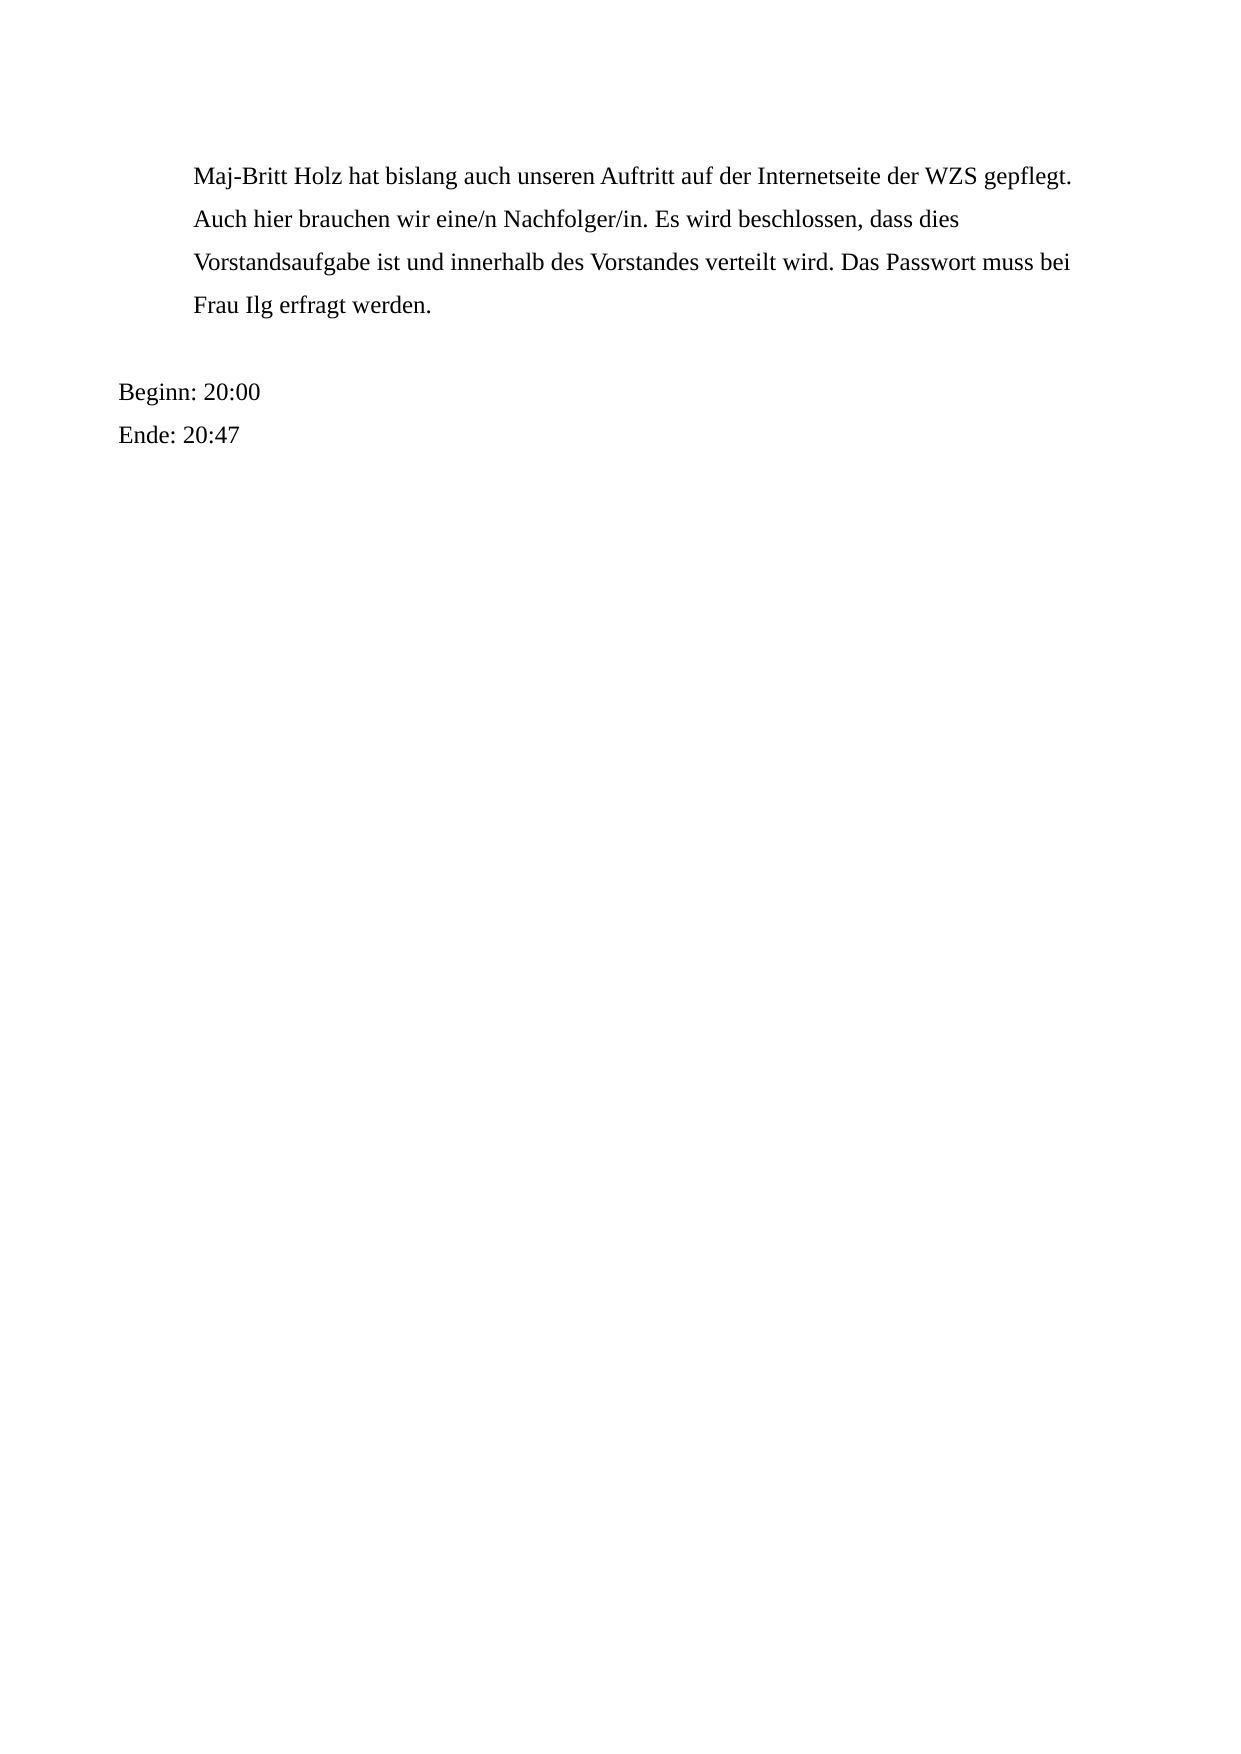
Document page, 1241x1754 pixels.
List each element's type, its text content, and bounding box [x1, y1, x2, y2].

text Ende: 20:47 [118, 420, 1122, 449]
text Beginn: 20:00 [118, 377, 1122, 406]
list Maj-Britt Holz hat bislang auch unseren Auftritt auf der Internetseite der WZS gepflegt. Auch hier brauchen wir eine/n Nachfolger/in. Es wird beschlossen, dass dies Vorstandsaufgabe ist und innerhalb des Vorstandes verteilt wird. Das Passwort muss bei Frau Ilg erfragt werden. [156, 118, 1122, 362]
